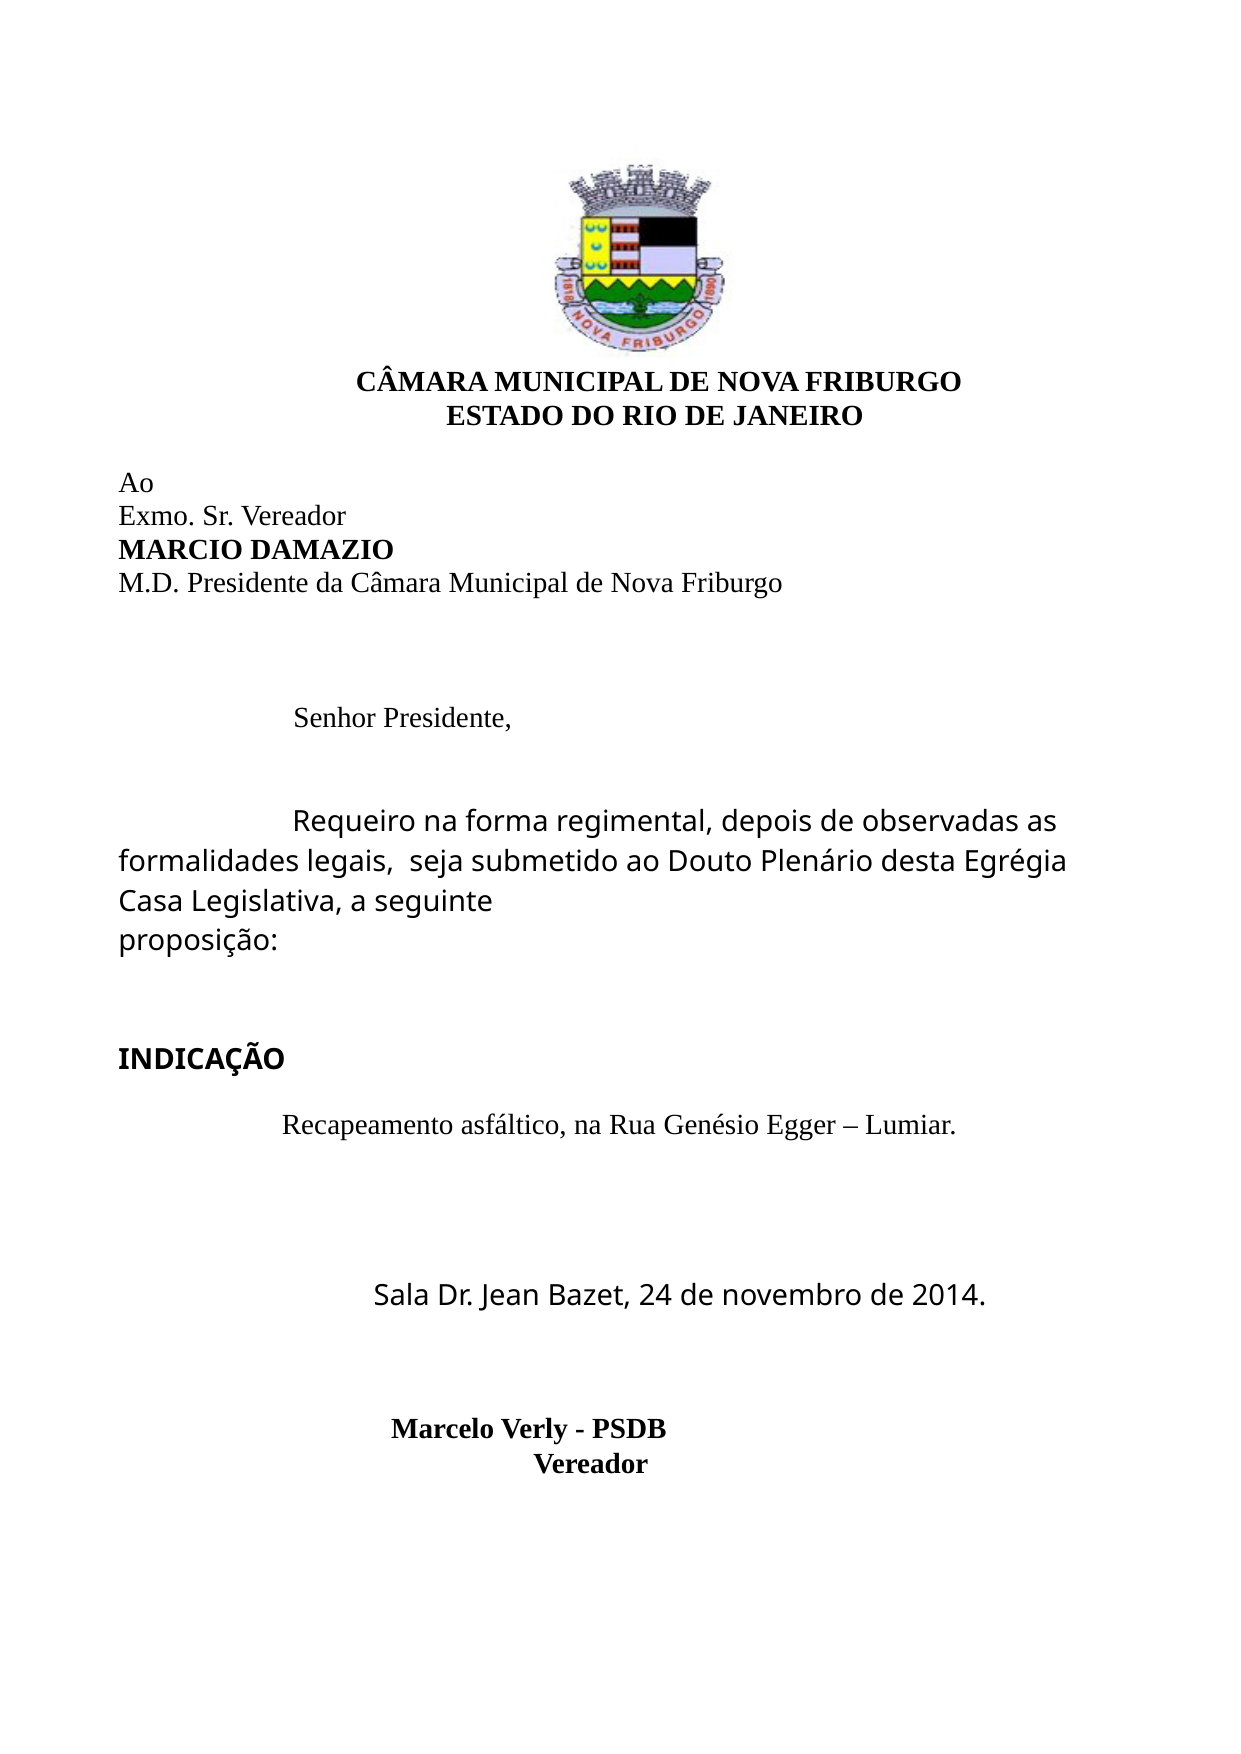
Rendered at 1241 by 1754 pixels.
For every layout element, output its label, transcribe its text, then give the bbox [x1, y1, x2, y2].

text M.D. Presidente da Câmara Municipal de Nova Friburgo [118, 566, 1122, 599]
text Marcelo Verly - PSDB [118, 1411, 1122, 1446]
text Recapeamento asfáltico, na Rua Genésio Egger – Lumiar. [118, 1107, 1122, 1141]
text Vereador [118, 1446, 1122, 1479]
text Exmo. Sr. Vereador [118, 498, 1122, 532]
text Requeiro na forma regimental, depois de observadas as formalidades legais, seja submetido ao Douto Plenário desta Egrégia Casa Legislativa, a seguinte [118, 800, 1122, 919]
text proposição: [118, 919, 1122, 959]
text Ao [118, 465, 1122, 498]
text MARCIO DAMAZIO [118, 532, 1122, 566]
text CÂMARA MUNICIPAL DE NOVA FRIBURGO [118, 118, 1122, 398]
text Sala Dr. Jean Bazet, 24 de novembro de 2014. [118, 1275, 1122, 1314]
text INDICAÇÃO [118, 1038, 1122, 1078]
text ESTADO DO RIO DE JANEIRO [118, 398, 1122, 431]
text Senhor Presidente, [118, 700, 1122, 733]
